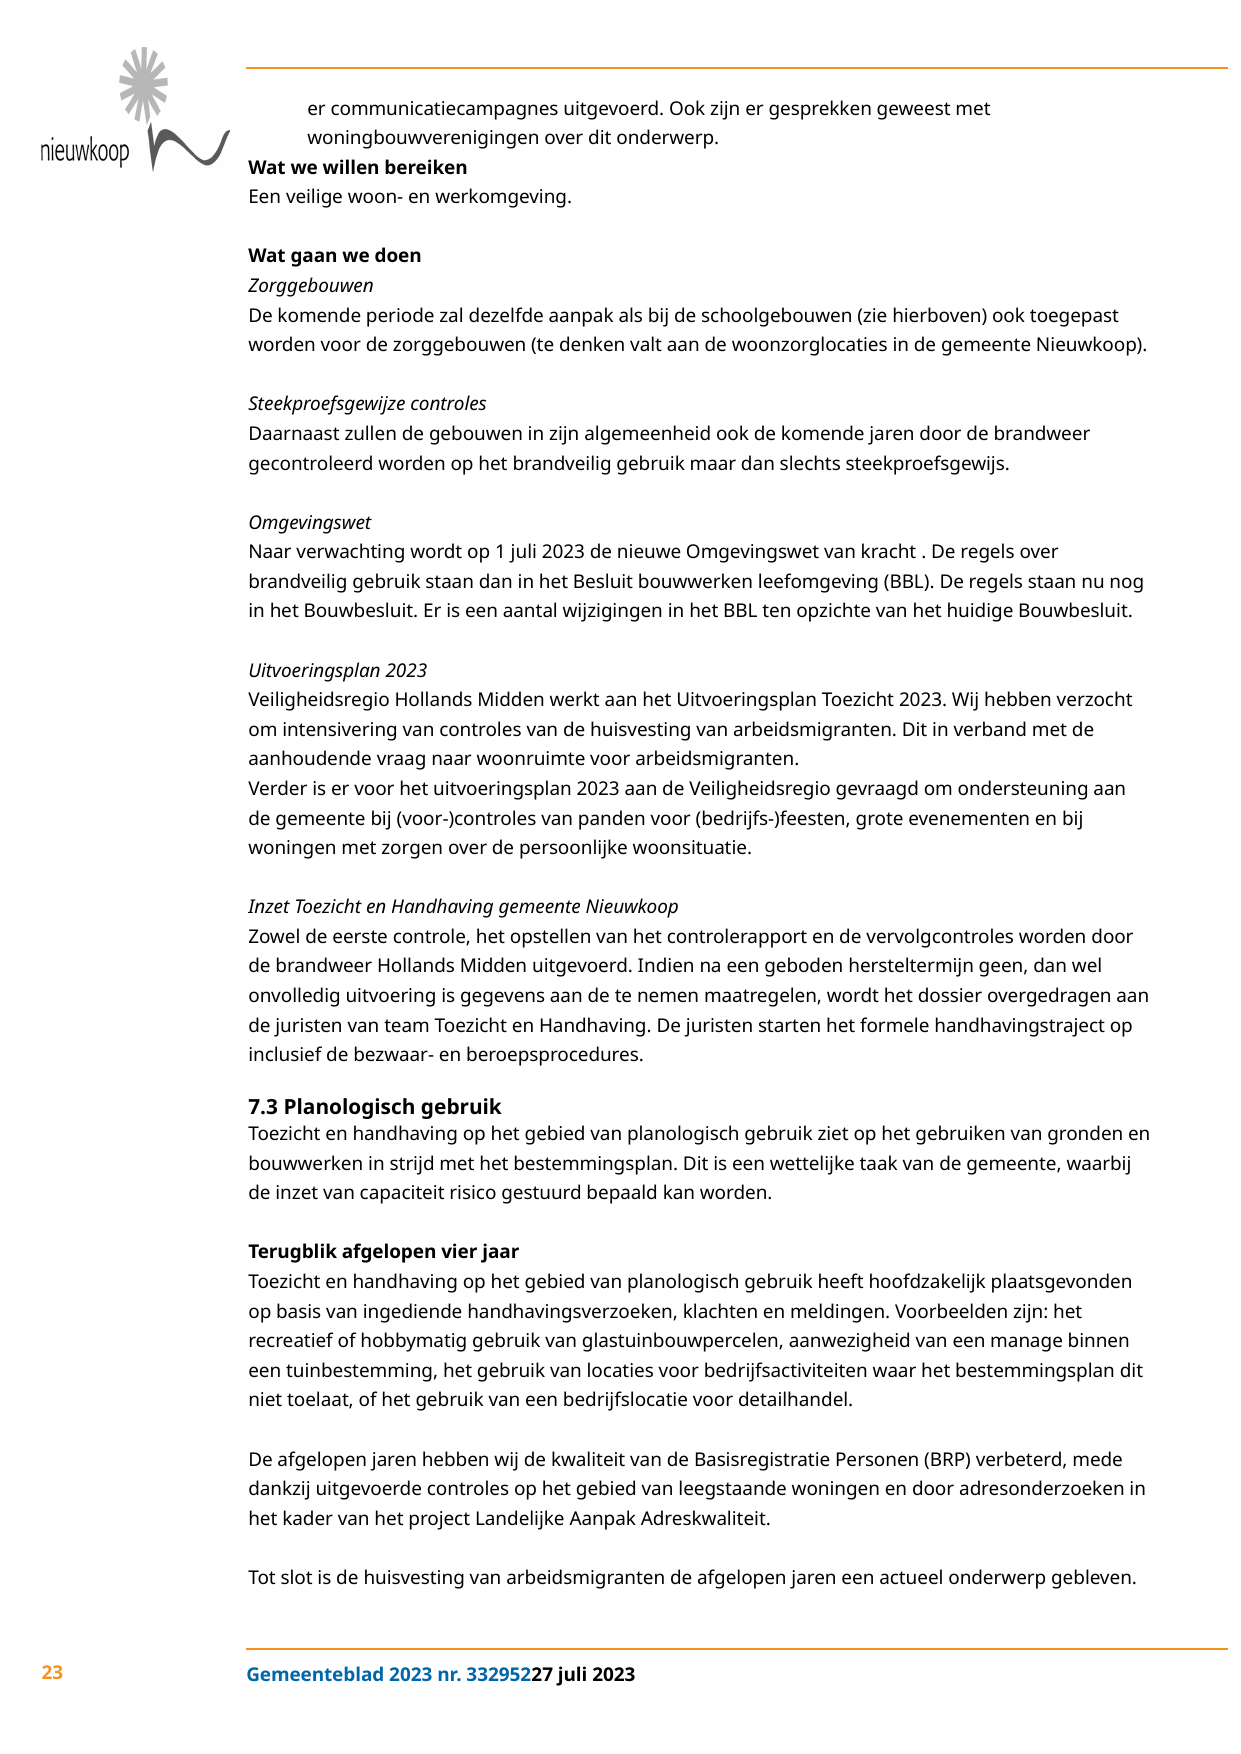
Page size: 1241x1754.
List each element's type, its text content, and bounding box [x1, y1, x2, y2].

text De komende periode zal dezelfde aanpak als bij de schoolgebouwen (zie hierboven) ook toegepast worden voor de zorggebouwen (te denken valt aan de woonzorglocaties in de gemeente Nieuwkoop). [248, 302, 1152, 357]
picture [41, 47, 231, 172]
text 7.3 Planologisch gebruik [248, 1092, 1152, 1120]
text Verder is er voor het uitvoeringsplan 2023 aan de Veiligheidsregio gevraagd om ondersteuning aan de gemeente bij (voor-)controles van panden voor (bedrijfs-)feesten, grote evenementen en bij woningen met zorgen over de persoonlijke woonsituatie. [248, 775, 1152, 860]
text Tot slot is de huisvesting van arbeidsmigranten de afgelopen jaren een actueel onderwerp gebleven. [248, 1564, 1152, 1590]
text Veiligheidsregio Hollands Midden werkt aan het Uitvoeringsplan Toezicht 2023. Wij hebben verzocht om intensivering van controles van de huisvesting van arbeidsmigranten. Dit in verband met de aanhoudende vraag naar woonruimte voor arbeidsmigranten. [248, 686, 1152, 771]
text Zowel de eerste controle, het opstellen van het controlerapport en de vervolgcontroles worden door de brandweer Hollands Midden uitgevoerd. Indien na een geboden hersteltermijn geen, dan wel onvolledig uitvoering is gegevens aan de te nemen maatregelen, wordt het dossier overgedragen aan de juristen van team Toezicht en Handhaving. De juristen starten het formele handhavingstraject op inclusief de bezwaar- en beroepsprocedures. [248, 923, 1152, 1067]
text Naar verwachting wordt op 1 juli 2023 de nieuwe Omgevingswet van kracht . De regels over brandveilig gebruik staan dan in het Besluit bouwwerken leefomgeving (BBL). De regels staan nu nog in het Bouwbesluit. Er is een aantal wijzigingen in het BBL ten opzichte van het huidige Bouwbesluit. [248, 538, 1152, 623]
text De afgelopen jaren hebben wij de kwaliteit van de Basisregistratie Personen (BRP) verbeterd, mede dankzij uitgevoerde controles op het gebied van leegstaande woningen en door adresonderzoeken in het kader van het project Landelijke Aanpak Adreskwaliteit. [248, 1446, 1152, 1531]
text Inzet Toezicht en Handhaving gemeente Nieuwkoop [248, 893, 1152, 919]
list er communicatiecampagnes uitgevoerd. Ook zijn er gesprekken geweest met woningbouwverenigingen over dit onderwerp. [248, 95, 1152, 150]
text Steekproefsgewijze controles [248, 391, 1152, 416]
text Wat we willen bereiken [248, 154, 1152, 180]
text Een veilige woon- en werkomgeving. [248, 183, 1152, 209]
text Wat gaan we doen [248, 243, 1152, 268]
text Toezicht en handhaving op het gebied van planologisch gebruik ziet op het gebruiken van gronden en bouwwerken in strijd met het bestemmingsplan. Dit is een wettelijke taak van de gemeente, waarbij de inzet van capaciteit risico gestuurd bepaald kan worden. [248, 1120, 1152, 1205]
text Toezicht en handhaving op het gebied van planologisch gebruik heeft hoofdzakelijk plaatsgevonden op basis van ingediende handhavingsverzoeken, klachten en meldingen. Voorbeelden zijn: het recreatief of hobbymatig gebruik van glastuinbouwpercelen, aanwezigheid van een manage binnen een tuinbestemming, het gebruik van locaties voor bedrijfsactiviteiten waar het bestemmingsplan dit niet toelaat, of het gebruik van een bedrijfslocatie voor detailhandel. [248, 1268, 1152, 1412]
text Uitvoeringsplan 2023 [248, 657, 1152, 683]
text Zorggebouwen [248, 272, 1152, 298]
text Terugblik afgelopen vier jaar [248, 1239, 1152, 1264]
text Daarnaast zullen de gebouwen in zijn algemeenheid ook de komende jaren door de brandweer gecontroleerd worden op het brandveilig gebruik maar dan slechts steekproefsgewijs. [248, 420, 1152, 476]
text Omgevingswet [248, 509, 1152, 535]
